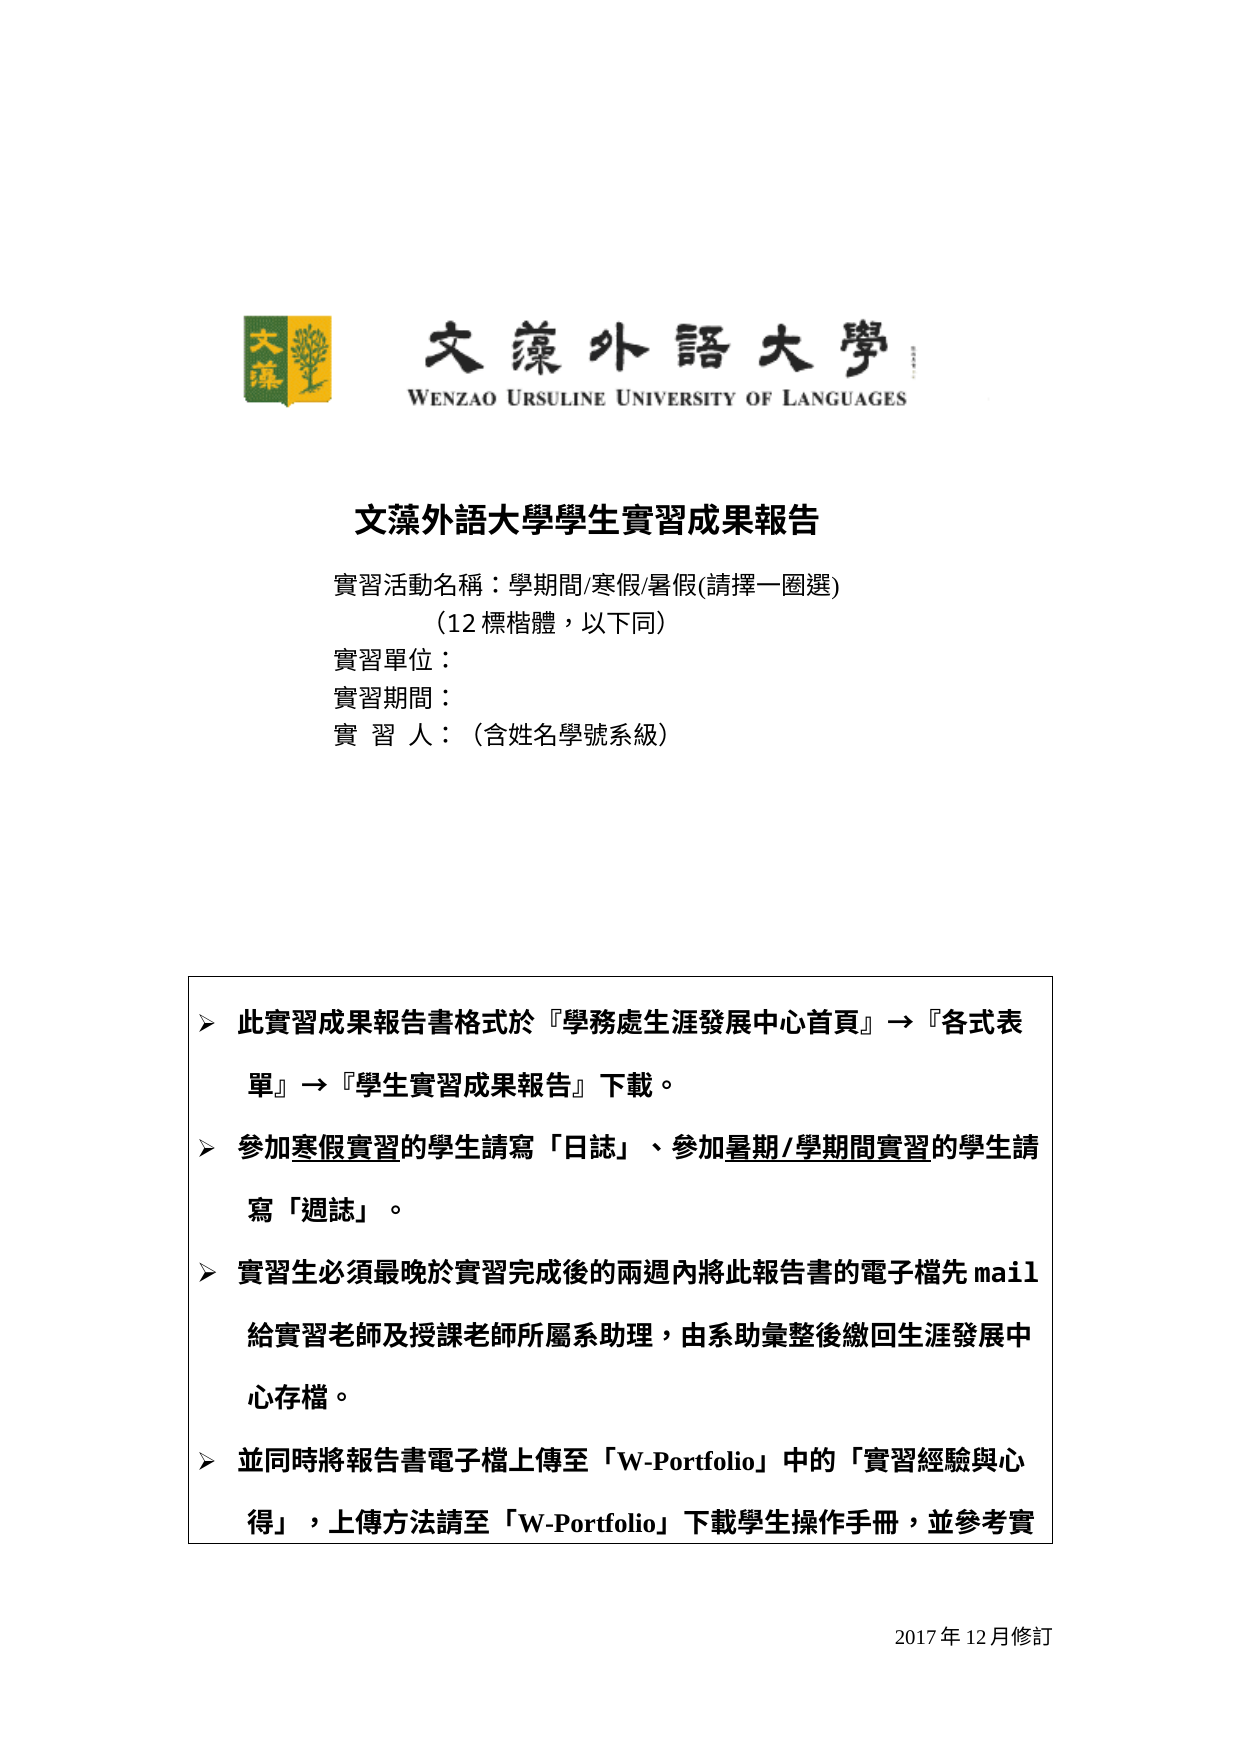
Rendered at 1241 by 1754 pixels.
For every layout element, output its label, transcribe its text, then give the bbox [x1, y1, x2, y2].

list 此實習成果報告書格式於『學務處生涯發展中心首頁』→『各式表單』→『學生實習成果報告』下載。 [189, 977, 1052, 1101]
text 實習活動名稱：學期間/寒假/暑假(請擇一圈選) [334, 564, 941, 602]
text 實習單位： [334, 639, 941, 677]
list 並同時將報告書電子檔上傳至「W-Portfolio」中的「實習經驗與心得」，上傳方法請至「W-Portfolio」下載學生操作手冊，並參考實 [189, 1413, 1052, 1543]
text 實 習 人：（含姓名學號系級） [334, 714, 941, 752]
list 參加寒假實習的學生請寫「日誌」、參加暑期/學期間實習的學生請寫「週誌」。 [189, 1101, 1052, 1226]
text 文藻外語大學學生實習成果報告 [187, 476, 1053, 538]
list 實習生必須最晚於實習完成後的兩週內將此報告書的電子檔先mail給實習老師及授課老師所屬系助理，由系助彙整後繳回生涯發展中心存檔。 [189, 1226, 1052, 1413]
text 實習期間： [334, 677, 941, 714]
text （12標楷體，以下同） [334, 602, 941, 639]
